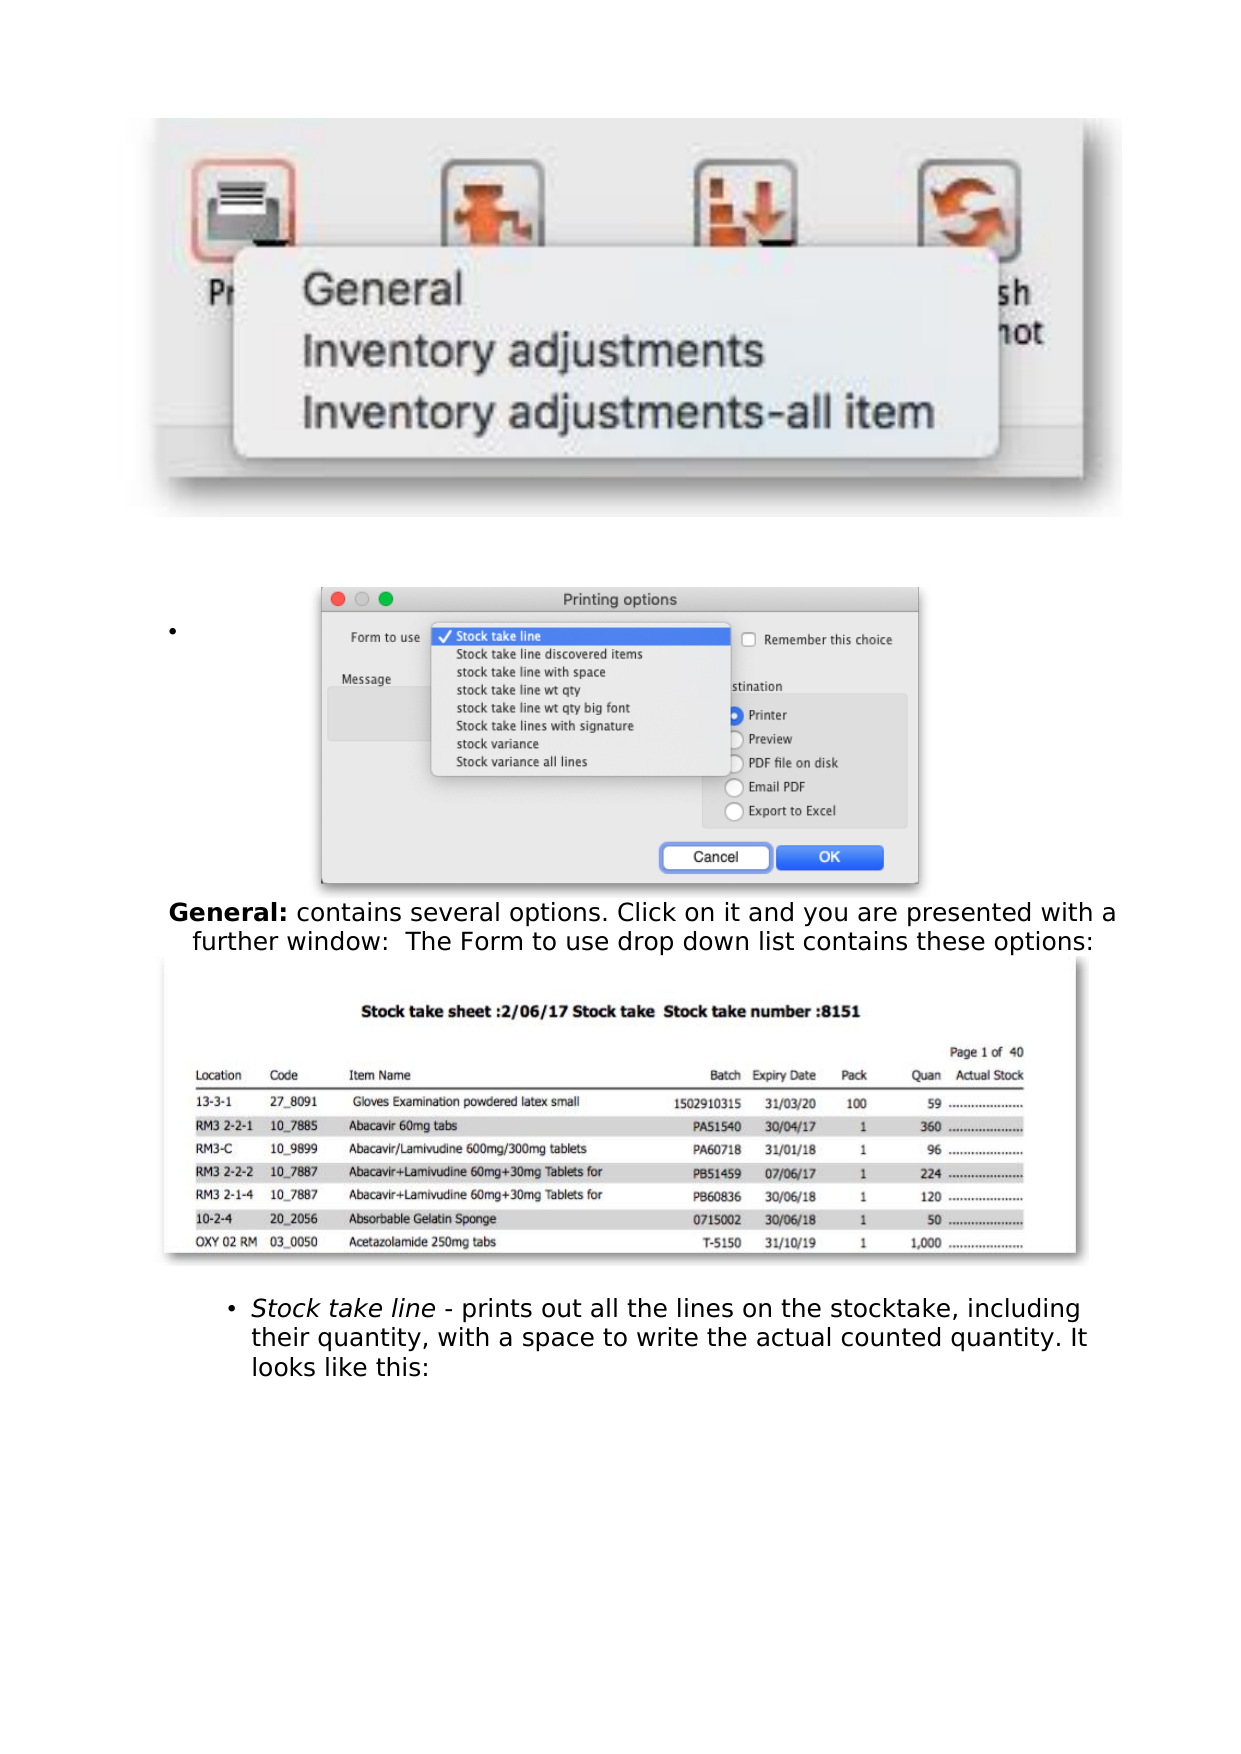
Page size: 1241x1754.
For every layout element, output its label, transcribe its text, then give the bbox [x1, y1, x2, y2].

list General: contains several options. Click on it and you are presented with a further window: The Form to use drop down list contains these options: [177, 617, 1122, 956]
list Stock take line - prints out all the lines on the stocktake, including their quantity, with a space to write the actual counted quantity. It looks like this: [151, 956, 1122, 1382]
picture [307, 587, 933, 898]
picture [151, 956, 1089, 1266]
picture [118, 118, 1123, 517]
